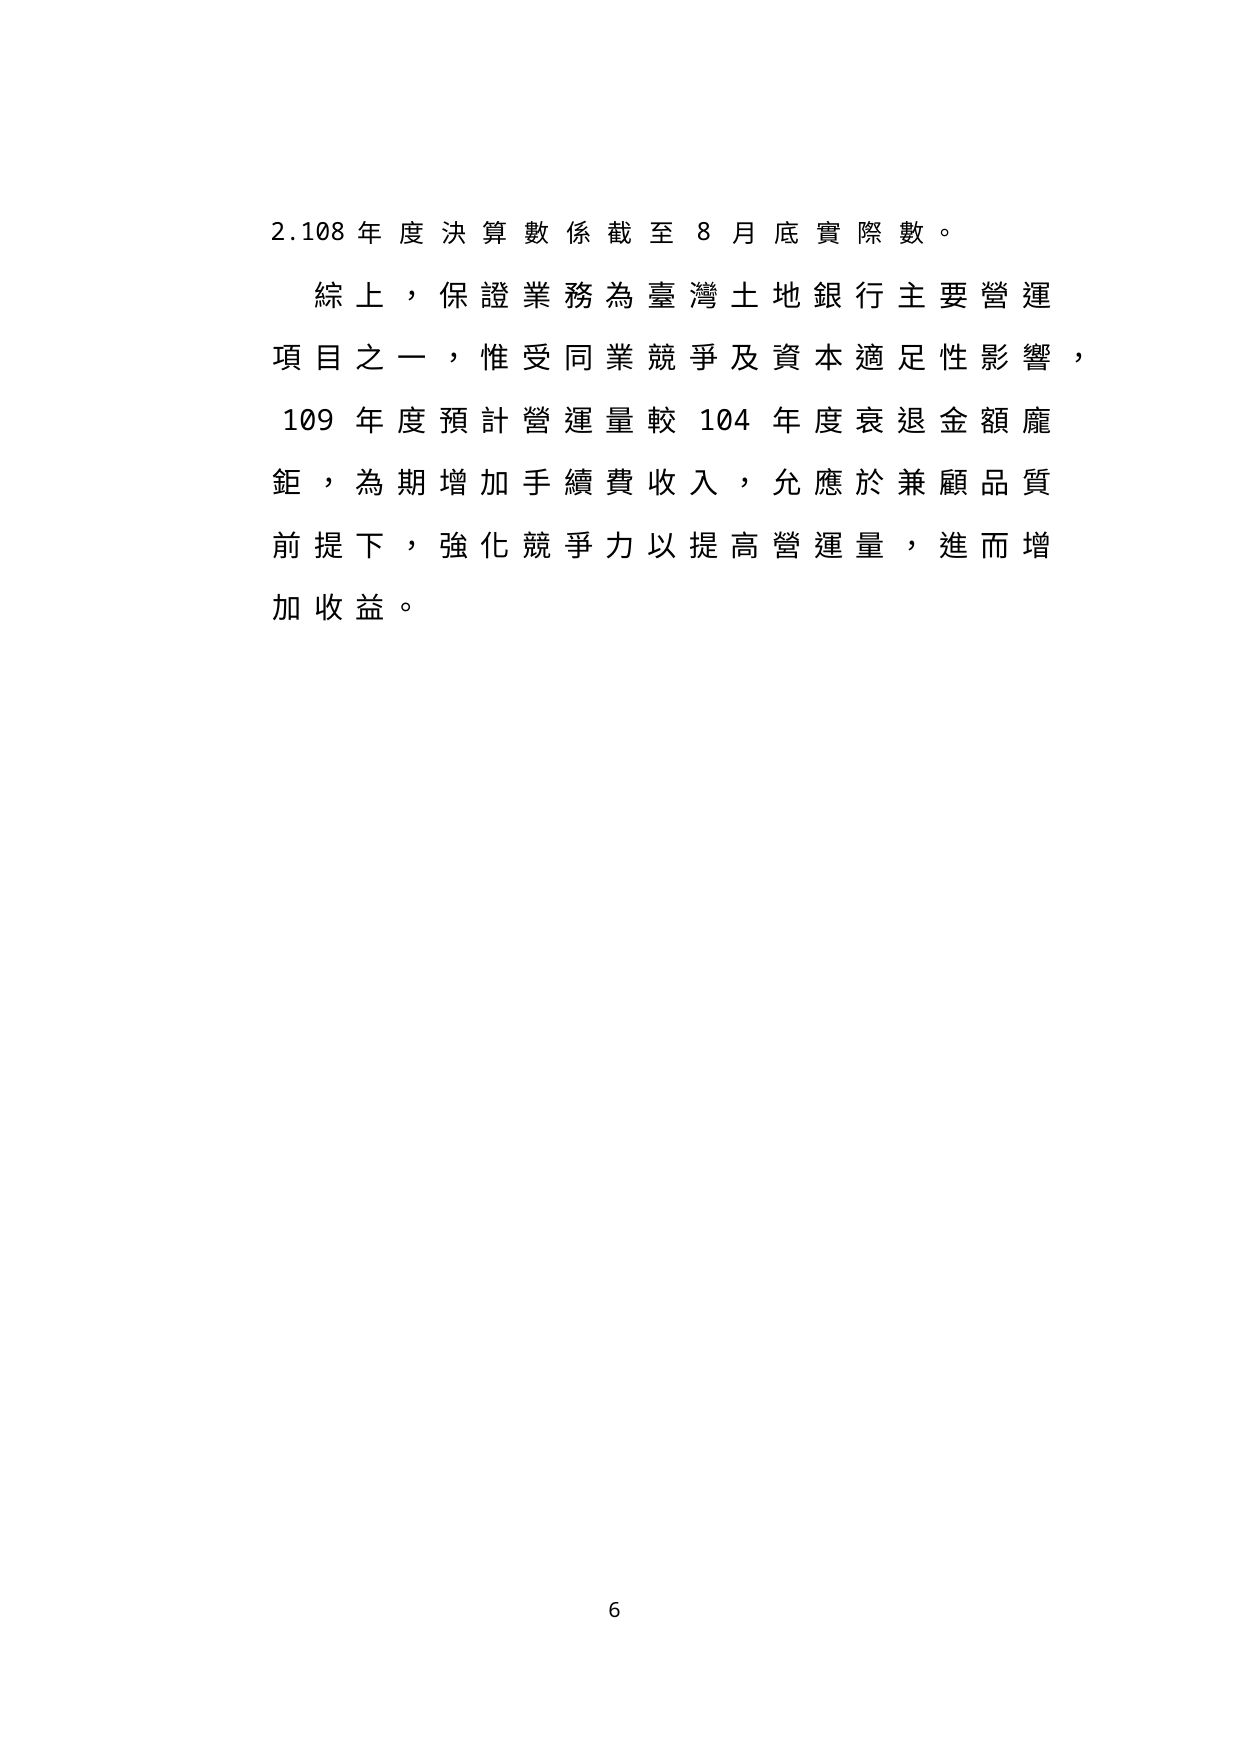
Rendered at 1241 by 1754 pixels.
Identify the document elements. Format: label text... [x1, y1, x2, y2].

text 綜上，保證業務為臺灣土地銀行主要營運項目之一，惟受同業競爭及資本適足性影響，109年度預計營運量較104年度衰退金額龐鉅，為期增加手續費收入，允應於兼顧品質前提下，強化競爭力以提高營運量，進而增加收益。 [242, 252, 1058, 627]
text 2.108年度決算數係截至8月底實際數。 [183, 189, 1058, 252]
